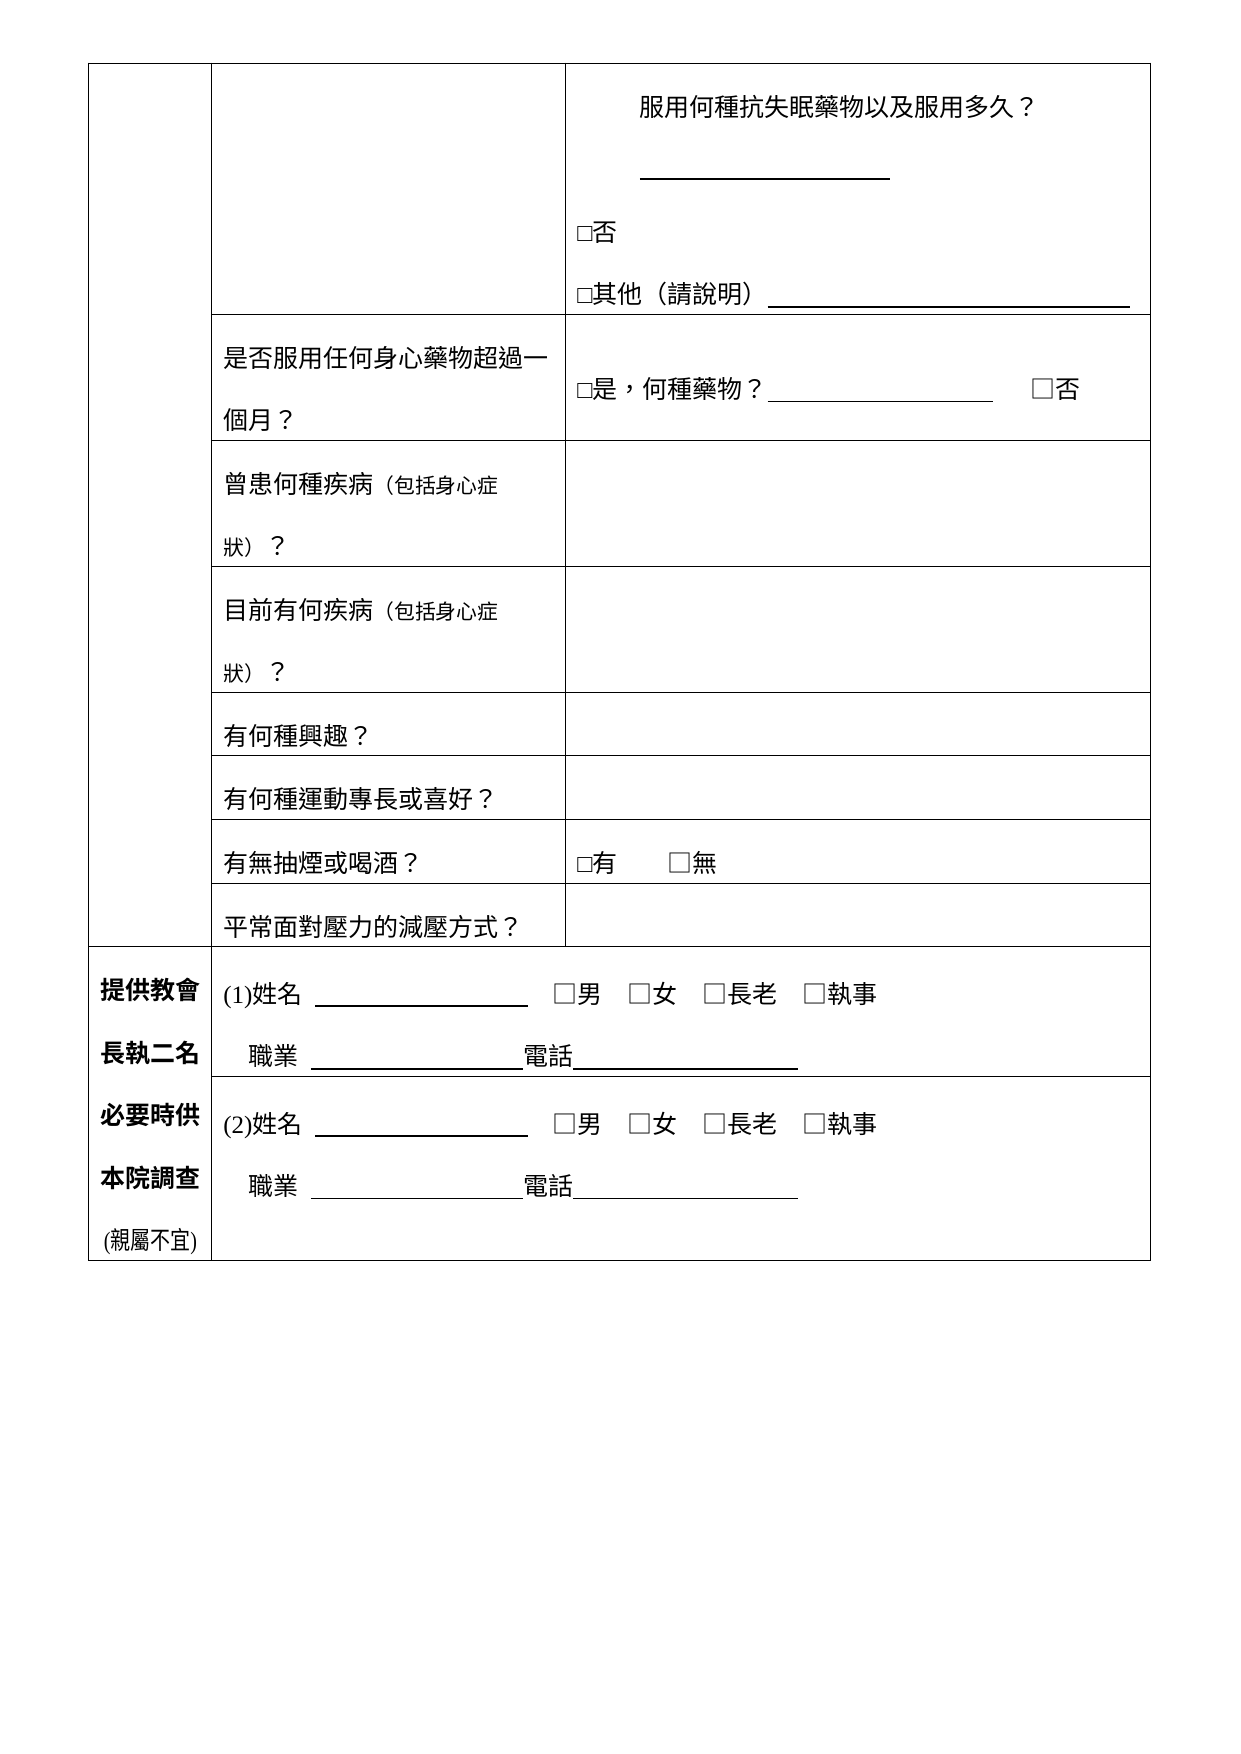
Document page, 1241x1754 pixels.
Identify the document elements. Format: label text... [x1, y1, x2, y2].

table_cell [566, 567, 1150, 692]
table_cell 服用何種抗失眠藥物以及服用多久？ □否 □其他（請說明） [566, 64, 1150, 314]
table_cell □是，何種藥物？ □否 [566, 315, 1150, 440]
table_cell 有何種運動專長或喜好？ [212, 756, 565, 819]
table_cell 提供教會 長執二名 必要時供 本院調查 (親屬不宜) [89, 947, 211, 1259]
table_cell (1)姓名 □男 □女 □長老 □執事 職業 電話 [212, 947, 1150, 1076]
table_cell [566, 884, 1150, 946]
table_cell (2)姓名 □男 □女 □長老 □執事 職業 電話 [212, 1077, 1150, 1259]
table_cell [212, 64, 565, 314]
table_cell 有無抽煙或喝酒？ [212, 820, 565, 882]
table_cell [566, 756, 1150, 819]
table_cell [566, 441, 1150, 566]
table_cell 是否服用任何身心藥物超過一個月？ [212, 315, 565, 440]
table_cell 有何種興趣？ [212, 693, 565, 755]
table_cell □有 □無 [566, 820, 1150, 882]
table_cell 目前有何疾病（包括身心症狀）？ [212, 567, 565, 692]
table_cell [566, 693, 1150, 755]
table_cell 曾患何種疾病（包括身心症狀）？ [212, 441, 565, 566]
table_cell 平常面對壓力的減壓方式？ [212, 884, 565, 946]
table_cell [89, 64, 211, 946]
